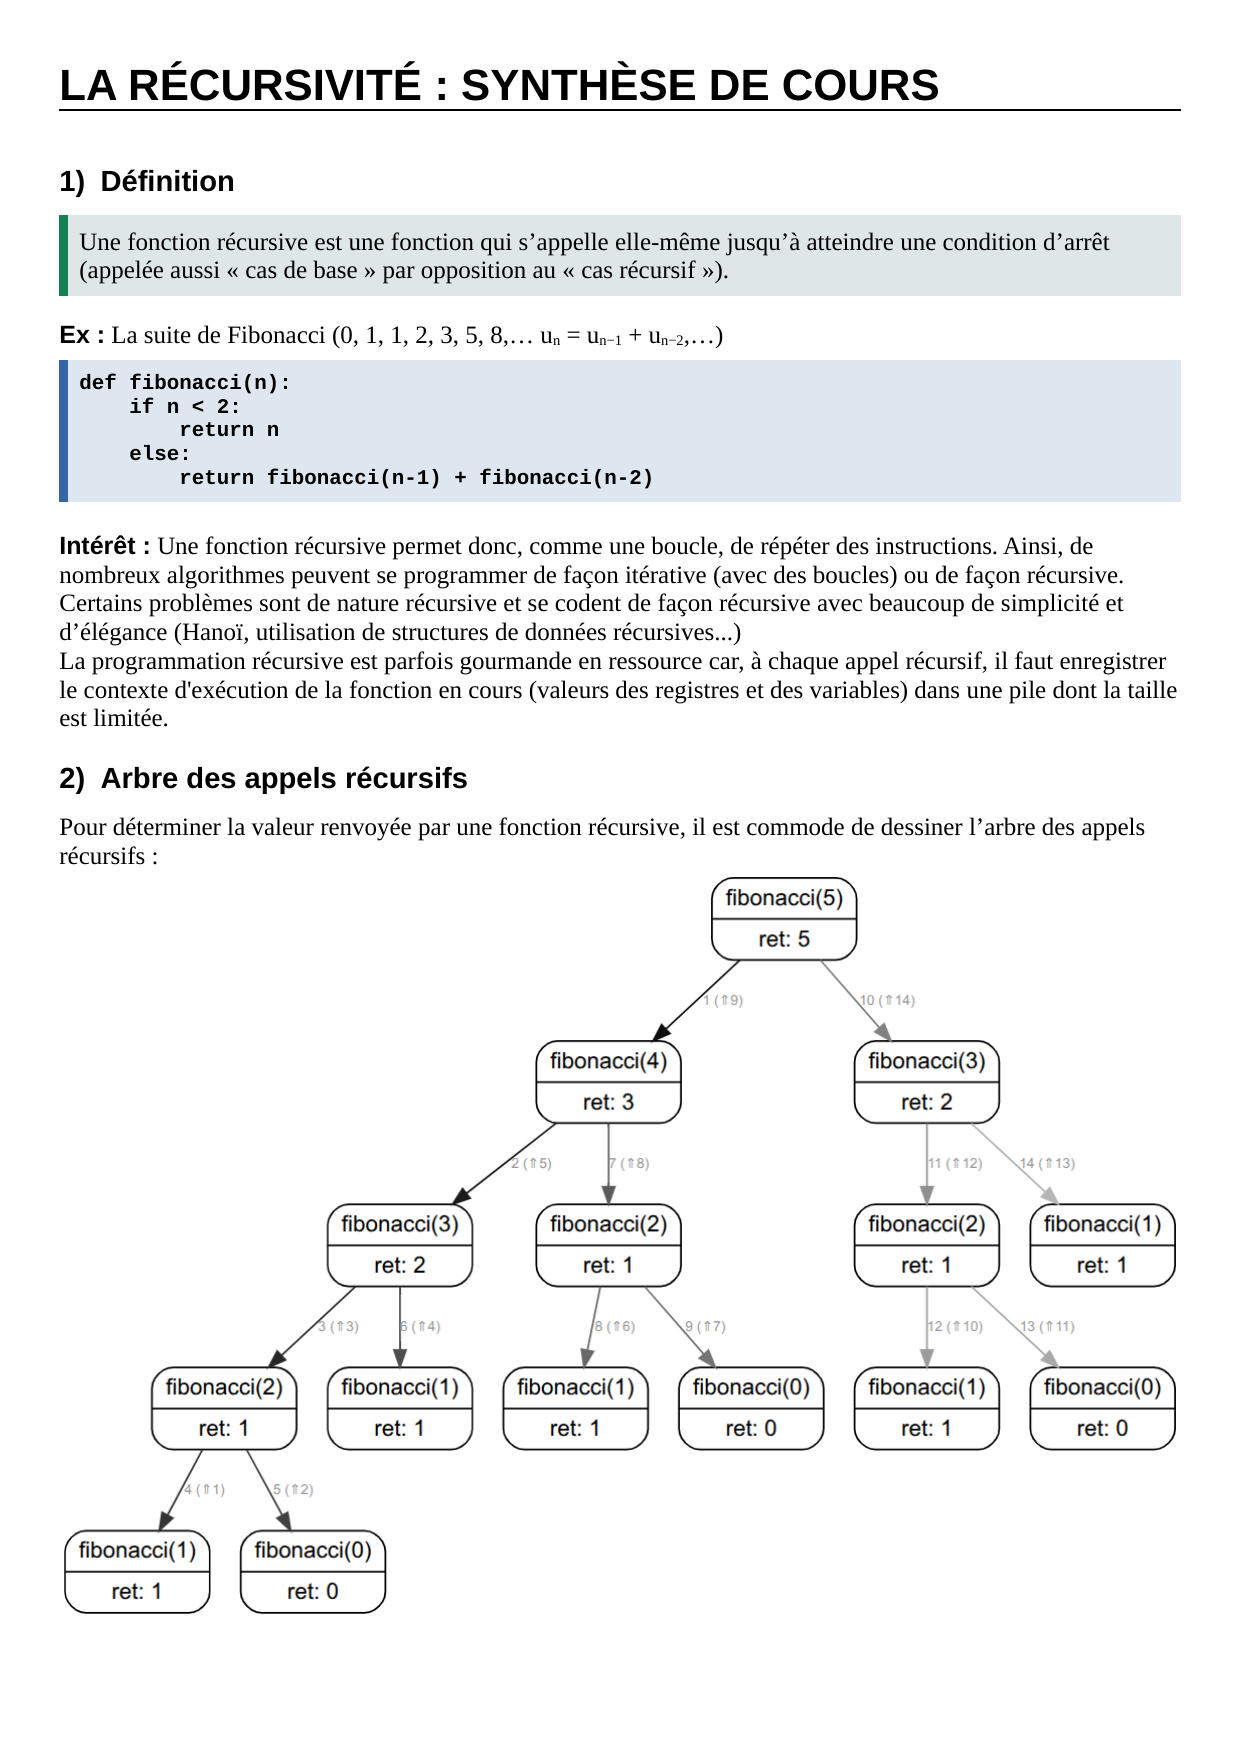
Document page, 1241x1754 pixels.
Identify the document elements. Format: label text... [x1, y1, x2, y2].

list Arbre des appels récursifs [59, 761, 1181, 794]
text if n < 2: [68, 396, 1181, 419]
text else: [68, 443, 1181, 467]
text return fibonacci(n-1) + fibonacci(n-2) [68, 467, 1181, 502]
text Pour déterminer la valeur renvoyée par une fonction récursive, il est commode de dessiner l’arbre des appels récursifs : [59, 812, 1181, 869]
text La programmation récursive est parfois gourmande en ressource car, à chaque appel récursif, il faut enregistrer le contexte d'exécution de la fonction en cours (valeurs des registres et des variables) dans une pile dont la taille est limitée. [59, 646, 1181, 732]
text Intérêt : Une fonction récursive permet donc, comme une boucle, de répéter des instructions. Ainsi, de nombreux algorithmes peuvent se programmer de façon itérative (avec des boucles) ou de façon récursive. Certains problèmes sont de nature récursive et se codent de façon récursive avec beaucoup de simplicité et d’élégance (Hanoï, utilisation de structures de données récursives...) [59, 531, 1181, 646]
text return n [68, 419, 1181, 443]
text Ex : La suite de Fibonacci (0, 1, 1, 2, 3, 5, 8,… un = un−1 + un−2,…) [59, 320, 1181, 349]
text Une fonction récursive est une fonction qui s’appelle elle-même jusqu’à atteindre une condition d’arrêt (appelée aussi « cas de base » par opposition au « cas récursif »). [68, 215, 1181, 296]
text def fibonacci(n): [68, 360, 1181, 396]
text La récursivité : Synthèse de cours [59, 59, 1181, 109]
picture [59, 869, 1182, 1618]
list Définition [59, 164, 1181, 197]
